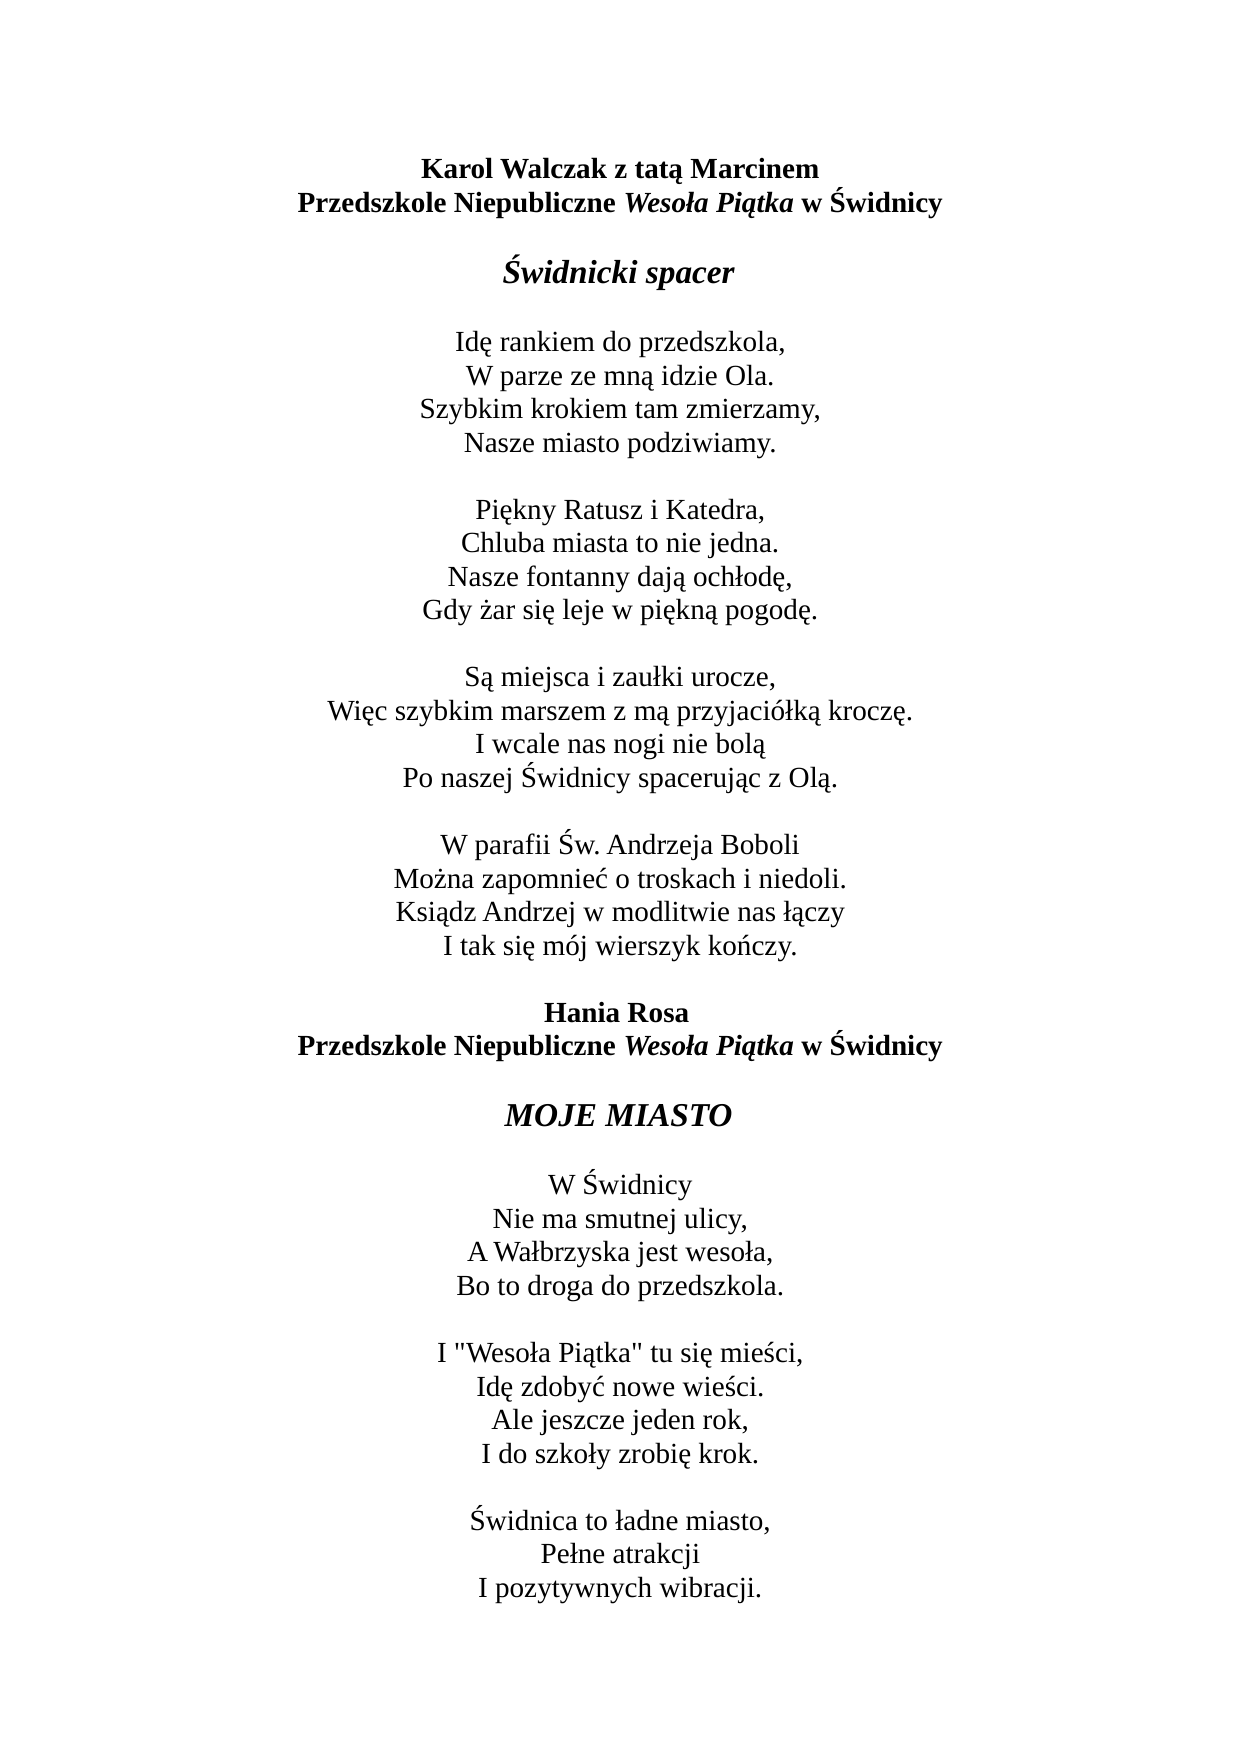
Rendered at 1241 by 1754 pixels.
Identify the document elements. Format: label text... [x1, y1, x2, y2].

text W parafii Św. Andrzeja Boboli [118, 827, 1122, 861]
text Ksiądz Andrzej w modlitwie nas łączy [118, 894, 1122, 928]
text Przedszkole Niepubliczne Wesoła Piątka w Świdnicy [118, 185, 1122, 219]
text Idę rankiem do przedszkola, [118, 324, 1122, 358]
text I "Wesoła Piątka" tu się mieści, [118, 1335, 1122, 1369]
text I tak się mój wierszyk kończy. [118, 928, 1122, 961]
text Pełne atrakcji [118, 1536, 1122, 1570]
text Świdnica to ładne miasto, [118, 1503, 1122, 1536]
text I pozytywnych wibracji. [118, 1570, 1122, 1603]
text Gdy żar się leje w piękną pogodę. [118, 592, 1122, 626]
text Karol Walczak z tatą Marcinem [118, 152, 1122, 185]
text Ale jeszcze jeden rok, [118, 1402, 1122, 1436]
text Świdnicki spacer [118, 252, 1122, 291]
text Nasze fontanny dają ochłodę, [118, 559, 1122, 592]
text Nasze miasto podziwiamy. [118, 425, 1122, 458]
text I do szkoły zrobię krok. [118, 1436, 1122, 1469]
text Hania Rosa [118, 995, 1122, 1028]
text Są miejsca i zaułki urocze, [118, 659, 1122, 693]
text Bo to droga do przedszkola. [118, 1268, 1122, 1302]
text Po naszej Świdnicy spacerując z Olą. [118, 760, 1122, 794]
text Więc szybkim marszem z mą przyjaciółką kroczę. [118, 693, 1122, 727]
text Idę zdobyć nowe wieści. [118, 1369, 1122, 1402]
text W parze ze mną idzie Ola. [118, 358, 1122, 391]
text I wcale nas nogi nie bolą [118, 727, 1122, 760]
text Można zapomnieć o troskach i niedoli. [118, 861, 1122, 894]
text Piękny Ratusz i Katedra, [118, 492, 1122, 525]
text Szybkim krokiem tam zmierzamy, [118, 391, 1122, 425]
text Chluba miasta to nie jedna. [118, 525, 1122, 559]
text Przedszkole Niepubliczne Wesoła Piątka w Świdnicy [118, 1028, 1122, 1062]
text A Wałbrzyska jest wesoła, [118, 1234, 1122, 1268]
text MOJE MIASTO [118, 1096, 1122, 1134]
text W Świdnicy [118, 1167, 1122, 1201]
text Nie ma smutnej ulicy, [118, 1201, 1122, 1234]
